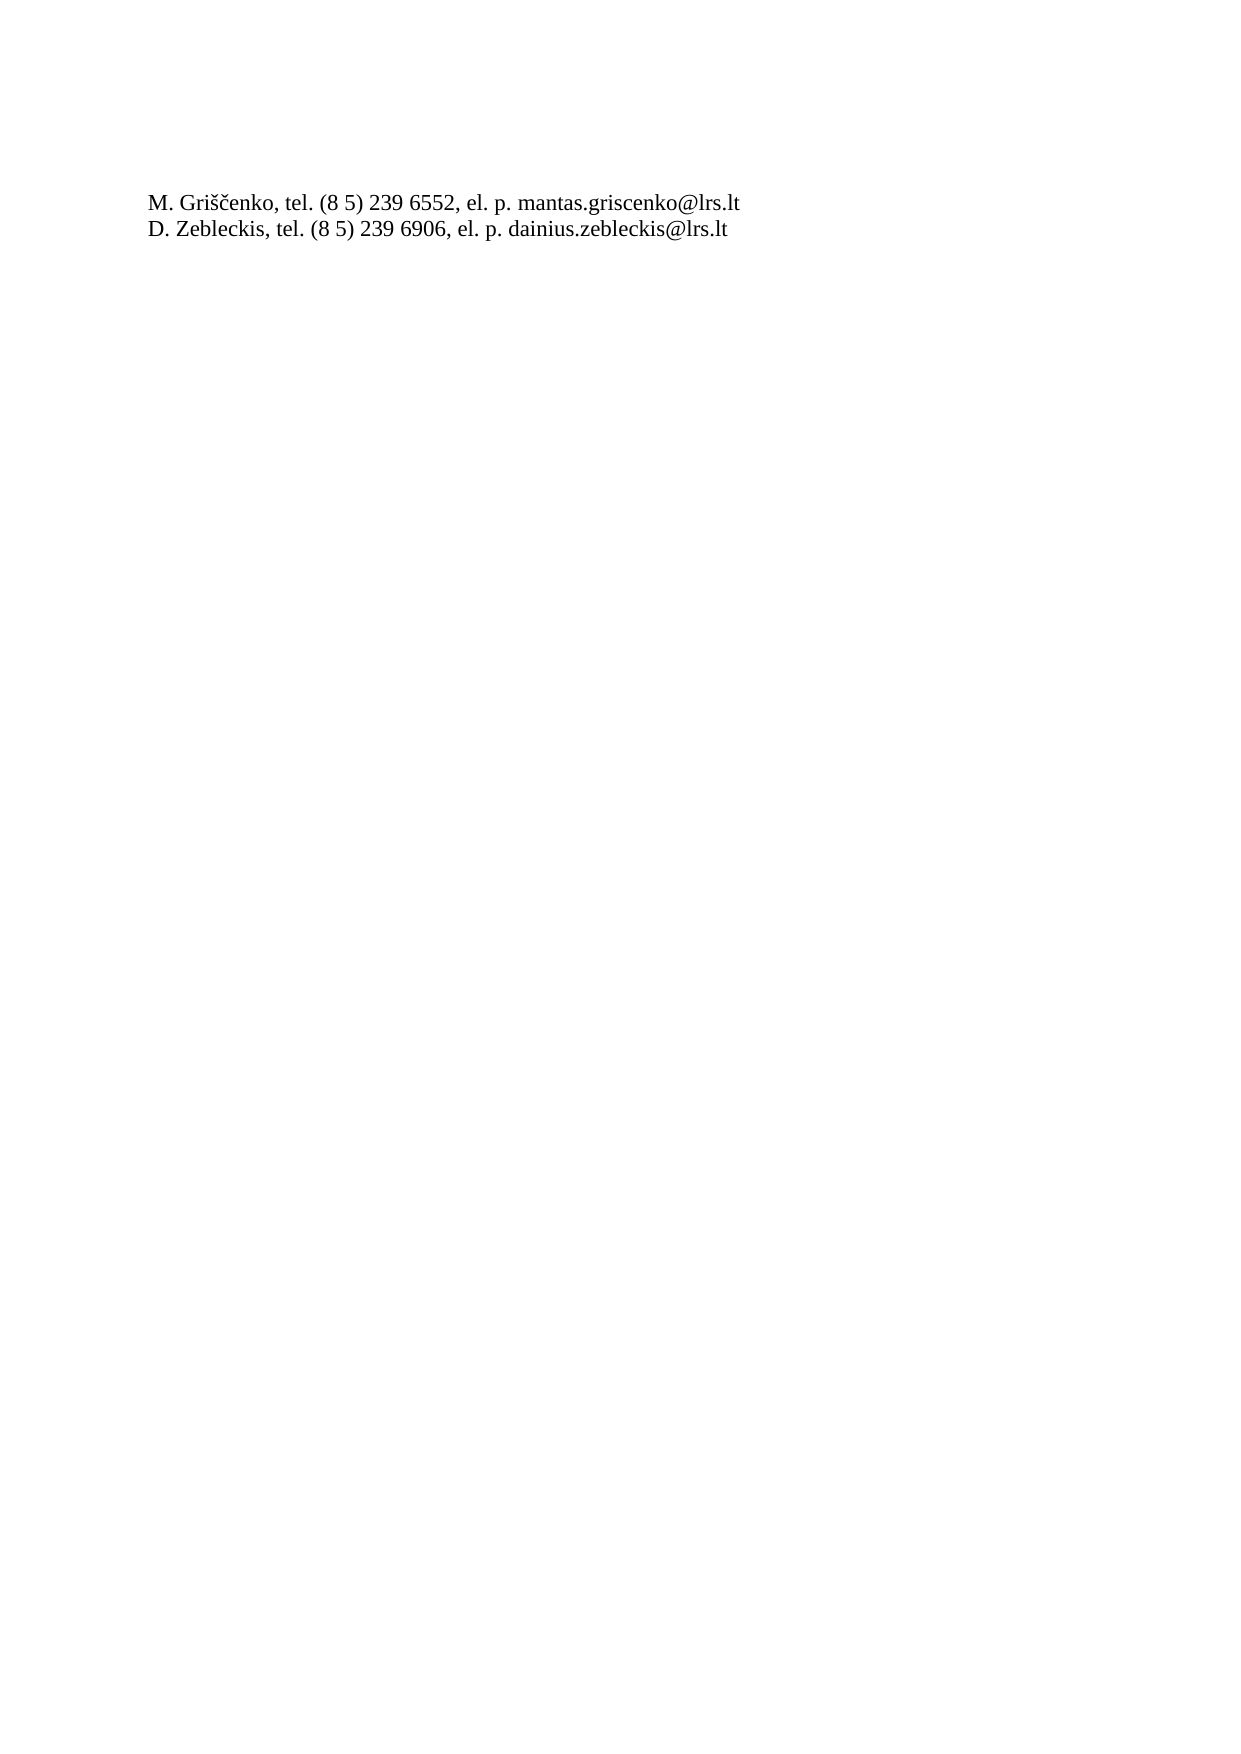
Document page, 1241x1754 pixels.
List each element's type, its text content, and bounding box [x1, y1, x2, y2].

text M. Griščenko, tel. (8 5) 239 6552, el. p. mantas.griscenko@lrs.lt [148, 189, 1196, 215]
text D. Zebleckis, tel. (8 5) 239 6906, el. p. dainius.zebleckis@lrs.lt [148, 215, 1196, 242]
